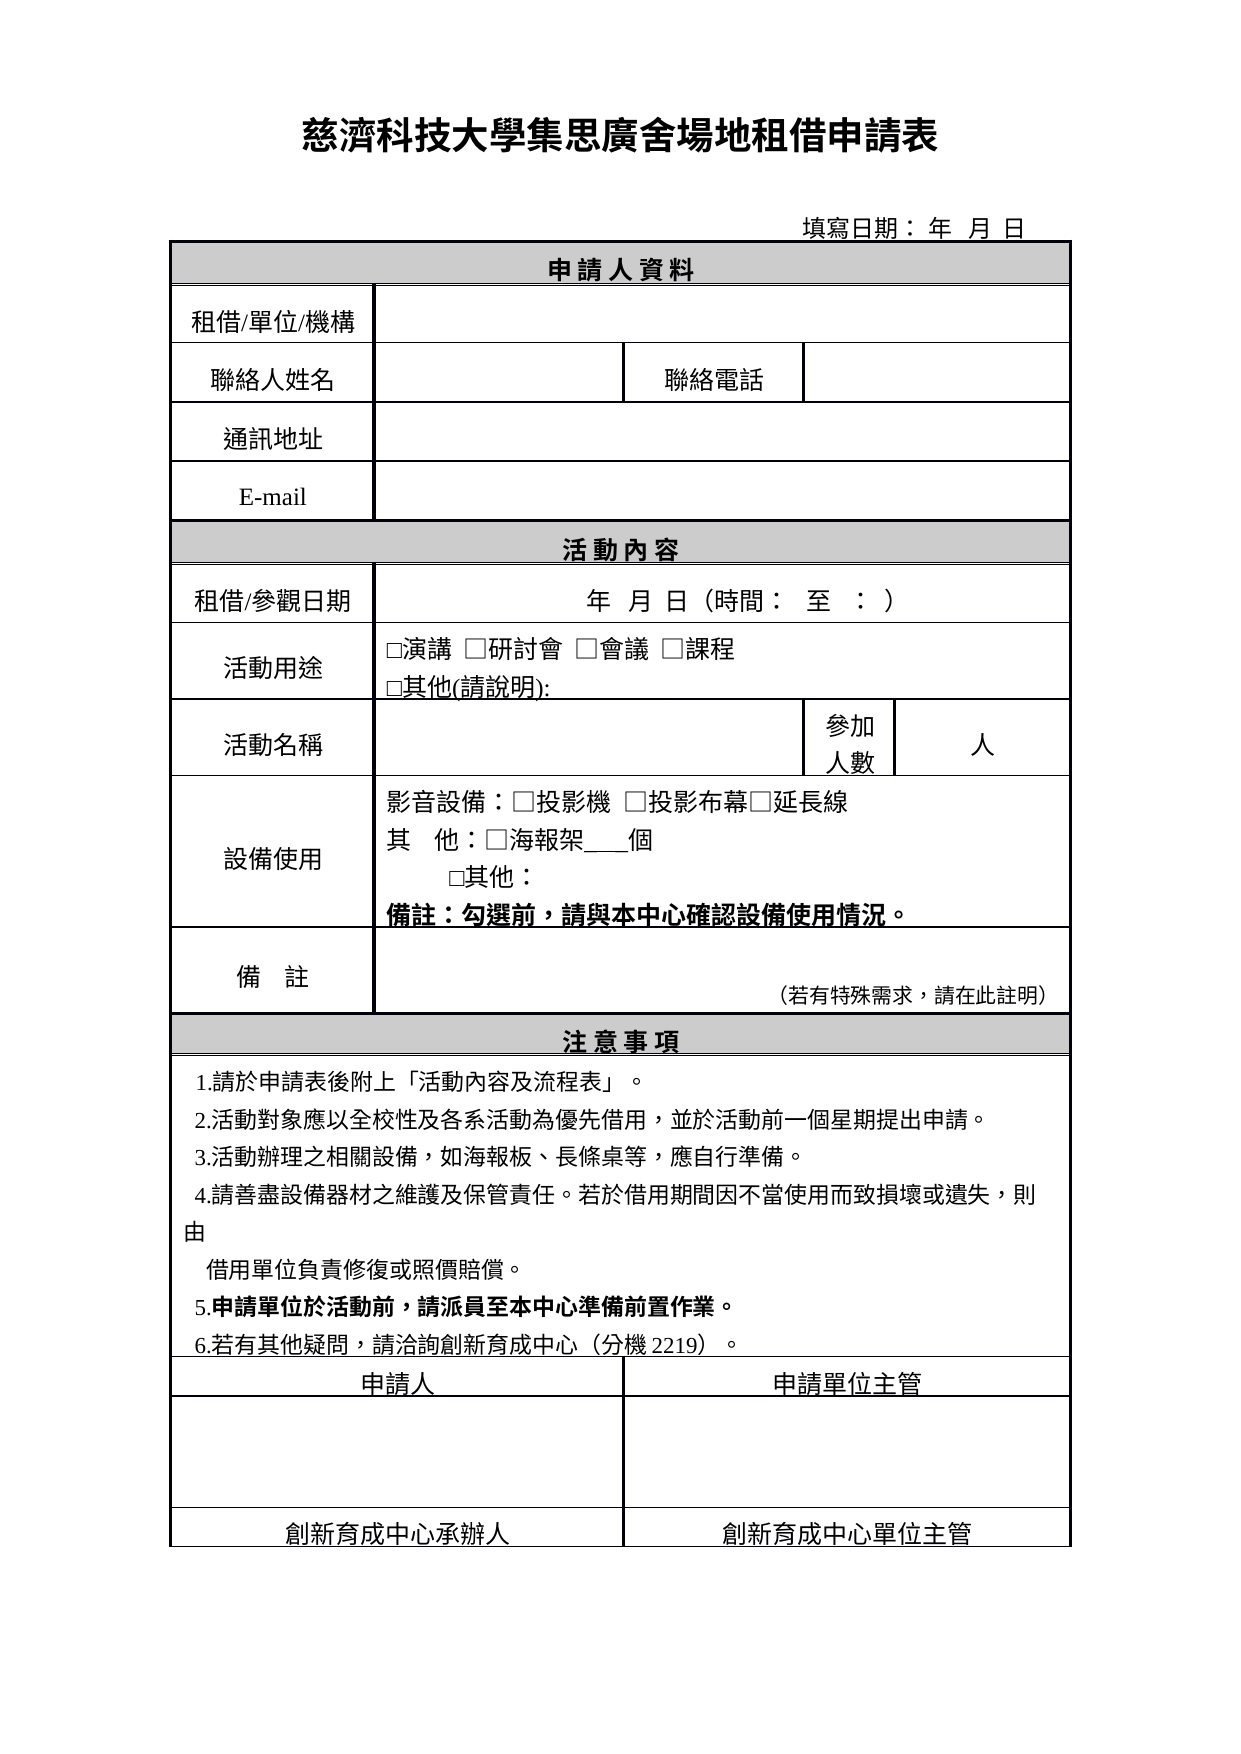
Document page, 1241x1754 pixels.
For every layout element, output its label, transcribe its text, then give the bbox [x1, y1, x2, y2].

table_cell 創新育成中心承辦人 [172, 1508, 622, 1546]
table_cell 參加人數 [805, 700, 893, 774]
table_cell 申請單位主管 [625, 1357, 1069, 1395]
table_cell □演講 □研討會 □會議 □課程 □其他(請說明): [376, 623, 1069, 698]
table_cell 活動名稱 [172, 700, 372, 774]
table_cell 1.請於申請表後附上「活動內容及流程表」。 2.活動對象應以全校性及各系活動為優先借用，並於活動前一個星期提出申請。 3.活動辦理之相關設備，如海報板、長條桌等，應自行準備。 4.請善盡設備器材之維護及保管責任。若於借用期間因不當使用而致損壞或遺失，則由 借用單位負責修復或照價賠償。 5.申請單位於活動前，請派員至本中心準備前置作業。 6.若有其他疑問，請洽詢創新育成中心（分機2219）。 [172, 1056, 1069, 1356]
table_cell E-mail [172, 462, 372, 519]
table_cell 創新育成中心單位主管 [625, 1508, 1069, 1546]
table_cell 租借/參觀日期 [172, 565, 372, 621]
table_cell 聯絡電話 [625, 343, 802, 401]
table_cell 設備使用 [172, 776, 372, 926]
table_cell [376, 343, 622, 401]
table_cell （若有特殊需求，請在此註明） [376, 928, 1069, 1012]
table_cell [376, 462, 1069, 519]
table_cell [625, 1397, 1069, 1507]
table_cell 通訊地址 [172, 403, 372, 460]
table_cell [805, 343, 1069, 401]
table_cell [376, 403, 1069, 460]
text 慈濟科技大學集思廣舍場地租借申請表 [75, 89, 1165, 164]
table_cell 聯絡人姓名 [172, 343, 372, 401]
table_cell [172, 1397, 622, 1507]
table_cell 活動用途 [172, 623, 372, 698]
table_cell 人 [896, 700, 1069, 774]
table_cell 注 意 事 項 [172, 1015, 1069, 1053]
table_cell 租借/單位/機構 [172, 286, 372, 342]
table_cell 活 動 內 容 [172, 522, 1069, 562]
table_cell [376, 286, 1069, 342]
table_cell 影音設備：□投影機 □投影布幕□延長線 其 他：□海報架_ _個 □其他： 備註：勾選前，請與本中心確認設備使用情況。 [376, 776, 1069, 926]
table_cell 備 註 [172, 928, 372, 1012]
table_cell [376, 700, 802, 774]
table_header 申 請 人 資 料 [172, 243, 1069, 283]
table_cell 申請人 [172, 1357, 622, 1395]
text 填寫日期： 年 月 日 [625, 202, 1154, 239]
table_cell 年 月 日（時間： 至 ： ） [376, 565, 1069, 621]
